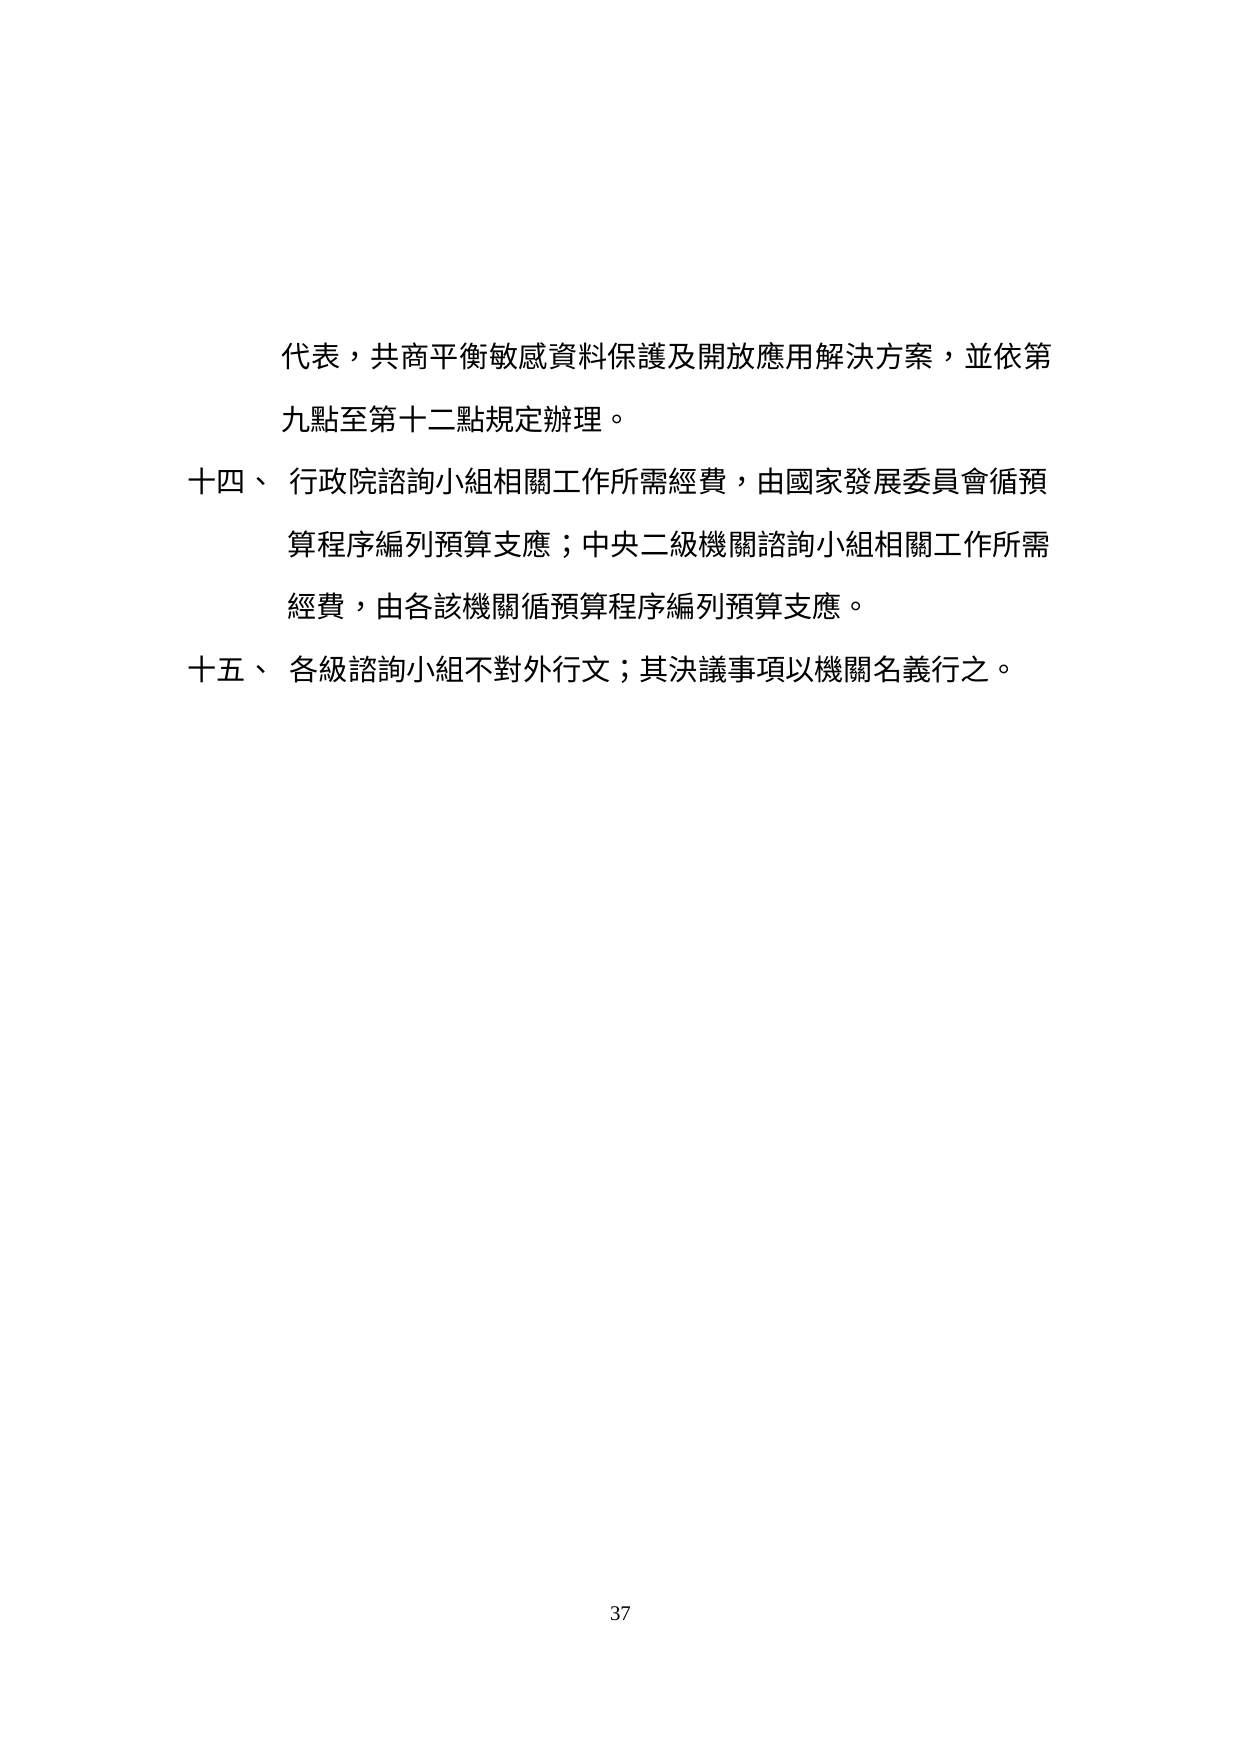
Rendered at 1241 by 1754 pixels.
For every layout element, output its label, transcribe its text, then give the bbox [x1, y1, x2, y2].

text 算程序編列預算支應；中央二級機關諮詢小組相關工作所需經費，由各該機關循預算程序編列預算支應。 [287, 501, 1053, 626]
text 十五、 各級諮詢小組不對外行文；其決議事項以機關名義行之。 [187, 626, 1053, 688]
text 代表，共商平衡敏感資料保護及開放應用解決方案，並依第九點至第十二點規定辦理。 [281, 313, 1053, 438]
text 十四、 行政院諮詢小組相關工作所需經費，由國家發展委員會循預 [187, 438, 1053, 501]
